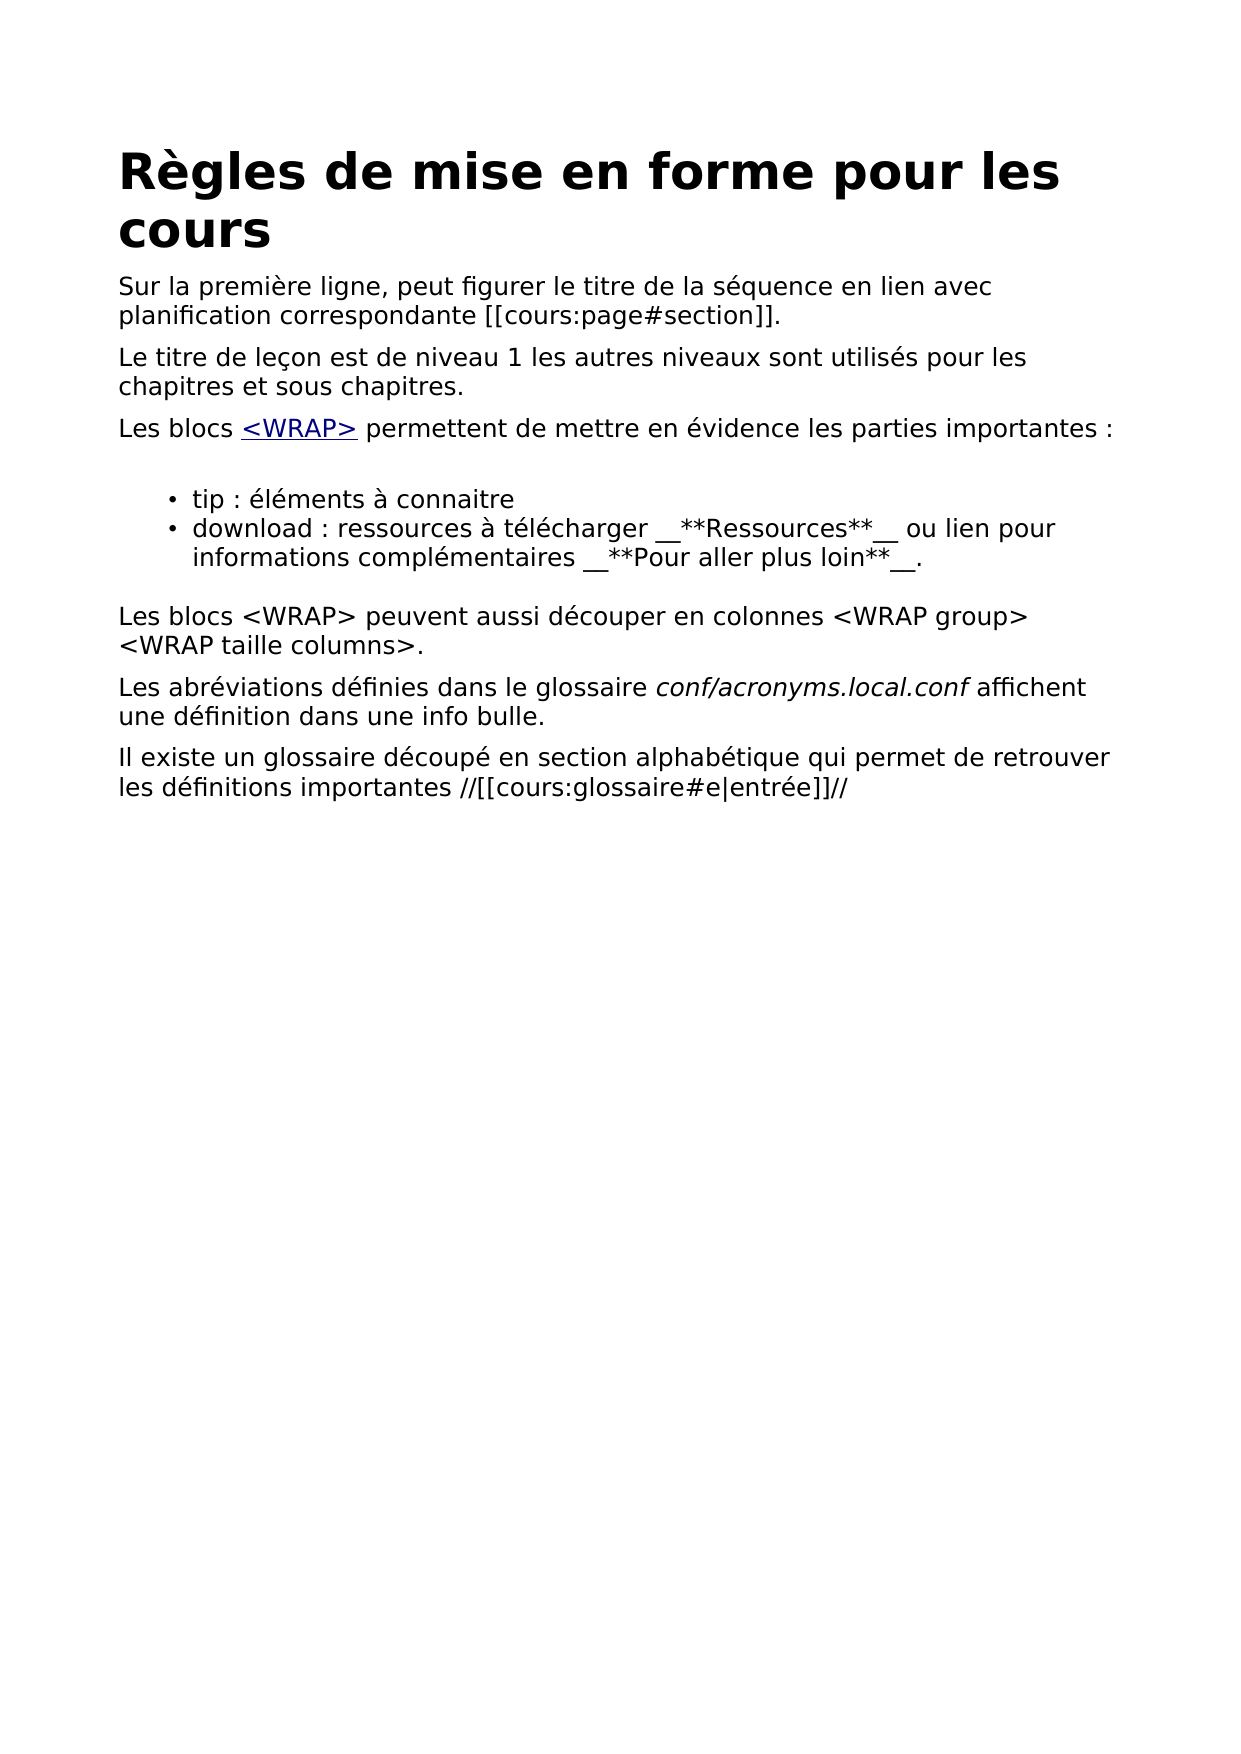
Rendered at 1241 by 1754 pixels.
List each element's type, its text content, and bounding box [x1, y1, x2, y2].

text Les blocs <WRAP> peuvent aussi découper en colonnes <WRAP group> <WRAP taille columns>. [118, 602, 1122, 660]
text Les abréviations définies dans le glossaire conf/acronyms.local.conf affichent une définition dans une info bulle. [118, 673, 1122, 731]
text Les blocs <WRAP> permettent de mettre en évidence les parties importantes : [118, 414, 1122, 443]
text Le titre de leçon est de niveau 1 les autres niveaux sont utilisés pour les chapitres et sous chapitres. [118, 343, 1122, 401]
text Il existe un glossaire découpé en section alphabétique qui permet de retrouver les définitions importantes //[[cours:glossaire#e|entrée]]// [118, 743, 1122, 802]
list tip : éléments à connaitre [177, 485, 1122, 514]
subtitle Règles de mise en forme pour les cours [118, 143, 1122, 259]
text Sur la première ligne, peut figurer le titre de la séquence en lien avec planification correspondante [[cours:page#section]]. [118, 272, 1122, 330]
list download : ressources à télécharger __**Ressources**__ ou lien pour informations complémentaires __**Pour aller plus loin**__. [177, 514, 1122, 572]
